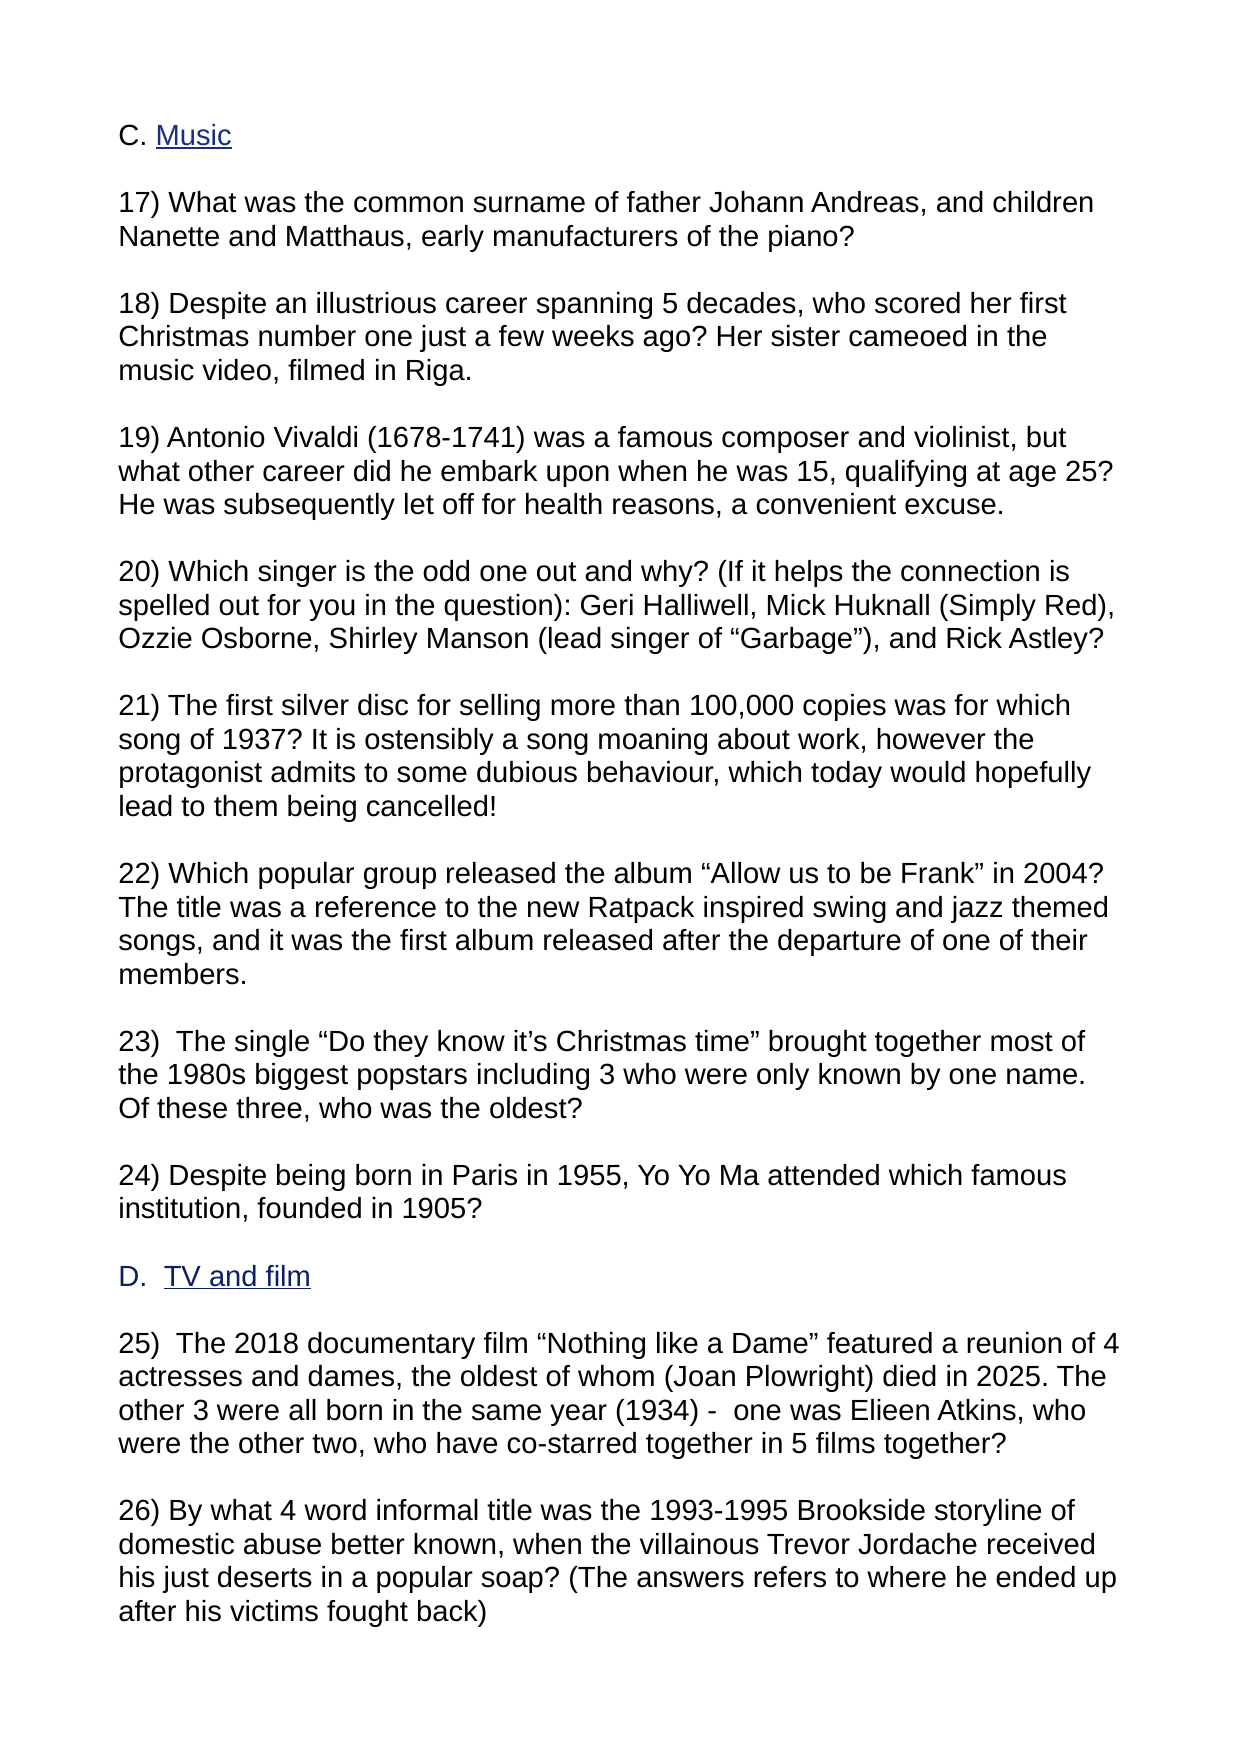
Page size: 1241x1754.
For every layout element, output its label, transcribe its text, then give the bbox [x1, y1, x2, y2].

text 21) The first silver disc for selling more than 100,000 copies was for which song of 1937? It is ostensibly a song moaning about work, however the protagonist admits to some dubious behaviour, which today would hopefully lead to them being cancelled! [118, 688, 1122, 822]
text 17) What was the common surname of father Johann Andreas, and children Nanette and Matthaus, early manufacturers of the piano? [118, 185, 1122, 252]
text 25) The 2018 documentary film “Nothing like a Dame” featured a reunion of 4 actresses and dames, the oldest of whom (Joan Plowright) died in 2025. The other 3 were all born in the same year (1934) - one was Elieen Atkins, who were the other two, who have co-starred together in 5 films together? [118, 1326, 1122, 1460]
text 19) Antonio Vivaldi (1678-1741) was a famous composer and violinist, but what other career did he embark upon when he was 15, qualifying at age 25? He was subsequently let off for health reasons, a convenient excuse. [118, 420, 1122, 521]
text 24) Despite being born in Paris in 1955, Yo Yo Ma attended which famous institution, founded in 1905? [118, 1158, 1122, 1225]
text 18) Despite an illustrious career spanning 5 decades, who scored her first Christmas number one just a few weeks ago? Her sister cameoed in the music video, filmed in Riga. [118, 286, 1122, 386]
text 26) By what 4 word informal title was the 1993-1995 Brookside storyline of domestic abuse better known, when the villainous Trevor Jordache received his just deserts in a popular soap? (The answers refers to where he ended up after his victims fought back) [118, 1493, 1122, 1627]
text 20) Which singer is the odd one out and why? (If it helps the connection is spelled out for you in the question): Geri Halliwell, Mick Huknall (Simply Red), Ozzie Osborne, Shirley Manson (lead singer of “Garbage”), and Rick Astley? [118, 554, 1122, 655]
text 22) Which popular group released the album “Allow us to be Frank” in 2004? The title was a reference to the new Ratpack inspired swing and jazz themed songs, and it was the first album released after the departure of one of their members. [118, 856, 1122, 990]
text 23) The single “Do they know it’s Christmas time” brought together most of the 1980s biggest popstars including 3 who were only known by one name. Of these three, who was the oldest? [118, 1024, 1122, 1124]
text C. Music [118, 118, 1122, 152]
text D. TV and film [118, 1258, 1122, 1292]
